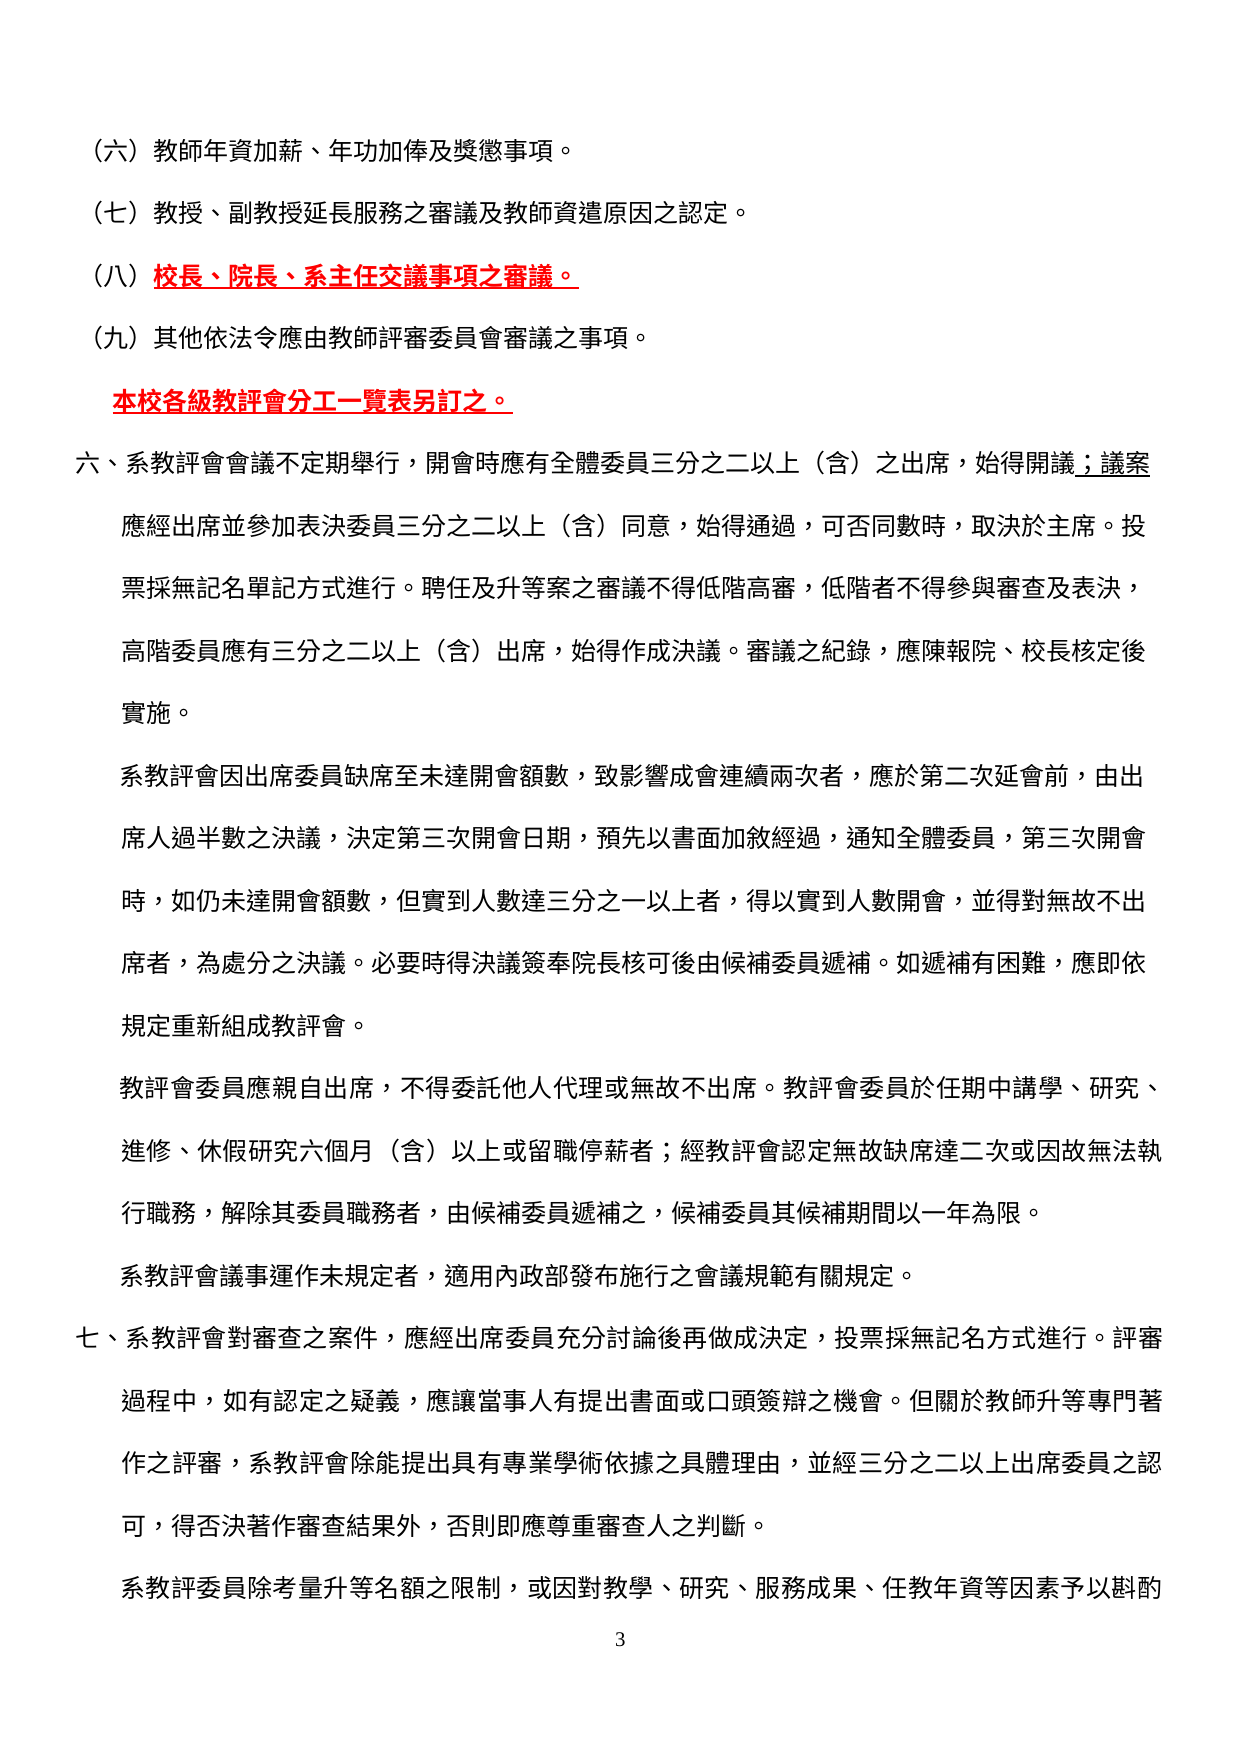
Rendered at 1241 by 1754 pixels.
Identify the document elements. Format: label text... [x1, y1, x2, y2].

text （八）校長、院長、系主任交議事項之審議。 [79, 233, 1165, 295]
text 系教評委員除考量升等名額之限制，或因對教學、研究、服務成果、任教年資等因素予以斟酌 [120, 1545, 1165, 1608]
text （六）教師年資加薪、年功加俸及獎懲事項。 [79, 108, 1165, 170]
text 系教評會因出席委員缺席至未達開會額數，致影響成會連續兩次者，應於第二次延會前，由出席人過半數之決議，決定第三次開會日期，預先以書面加敘經過，通知全體委員，第三次開會時，如仍未達開會額數，但實到人數達三分之一以上者，得以實到人數開會，並得對無故不出席者，為處分之決議。必要時得決議簽奉院長核可後由候補委員遞補。如遞補有困難，應即依規定重新組成教評會。 [119, 733, 1165, 1045]
text 七、系教評會對審查之案件，應經出席委員充分討論後再做成決定，投票採無記名方式進行。評審過程中，如有認定之疑義，應讓當事人有提出書面或口頭簽辯之機會。但關於教師升等專門著作之評審，系教評會除能提出具有專業學術依據之具體理由，並經三分之二以上出席委員之認可，得否決著作審查結果外，否則即應尊重審查人之判斷。 [75, 1295, 1165, 1545]
text 教評會委員應親自出席，不得委託他人代理或無故不出席。教評會委員於任期中講學、研究、進修、休假研究六個月（含）以上或留職停薪者；經教評會認定無故缺席達二次或因故無法執行職務，解除其委員職務者，由候補委員遞補之，候補委員其候補期間以一年為限。 [119, 1045, 1165, 1233]
text 本校各級教評會分工一覽表另訂之。 [112, 358, 1165, 420]
text （九）其他依法令應由教師評審委員會審議之事項。 [79, 295, 1165, 358]
text 六、系教評會會議不定期舉行，開會時應有全體委員三分之二以上（含）之出席，始得開議；議案應經出席並參加表決委員三分之二以上（含）同意，始得通過，可否同數時，取決於主席。投票採無記名單記方式進行。聘任及升等案之審議不得低階高審，低階者不得參與審查及表決，高階委員應有三分之二以上（含）出席，始得作成決議。審議之紀錄，應陳報院、校長核定後實施。 [75, 420, 1165, 733]
text （七）教授、副教授延長服務之審議及教師資遣原因之認定。 [79, 170, 1165, 233]
text 系教評會議事運作未規定者，適用內政部發布施行之會議規範有關規定。 [119, 1233, 1165, 1295]
